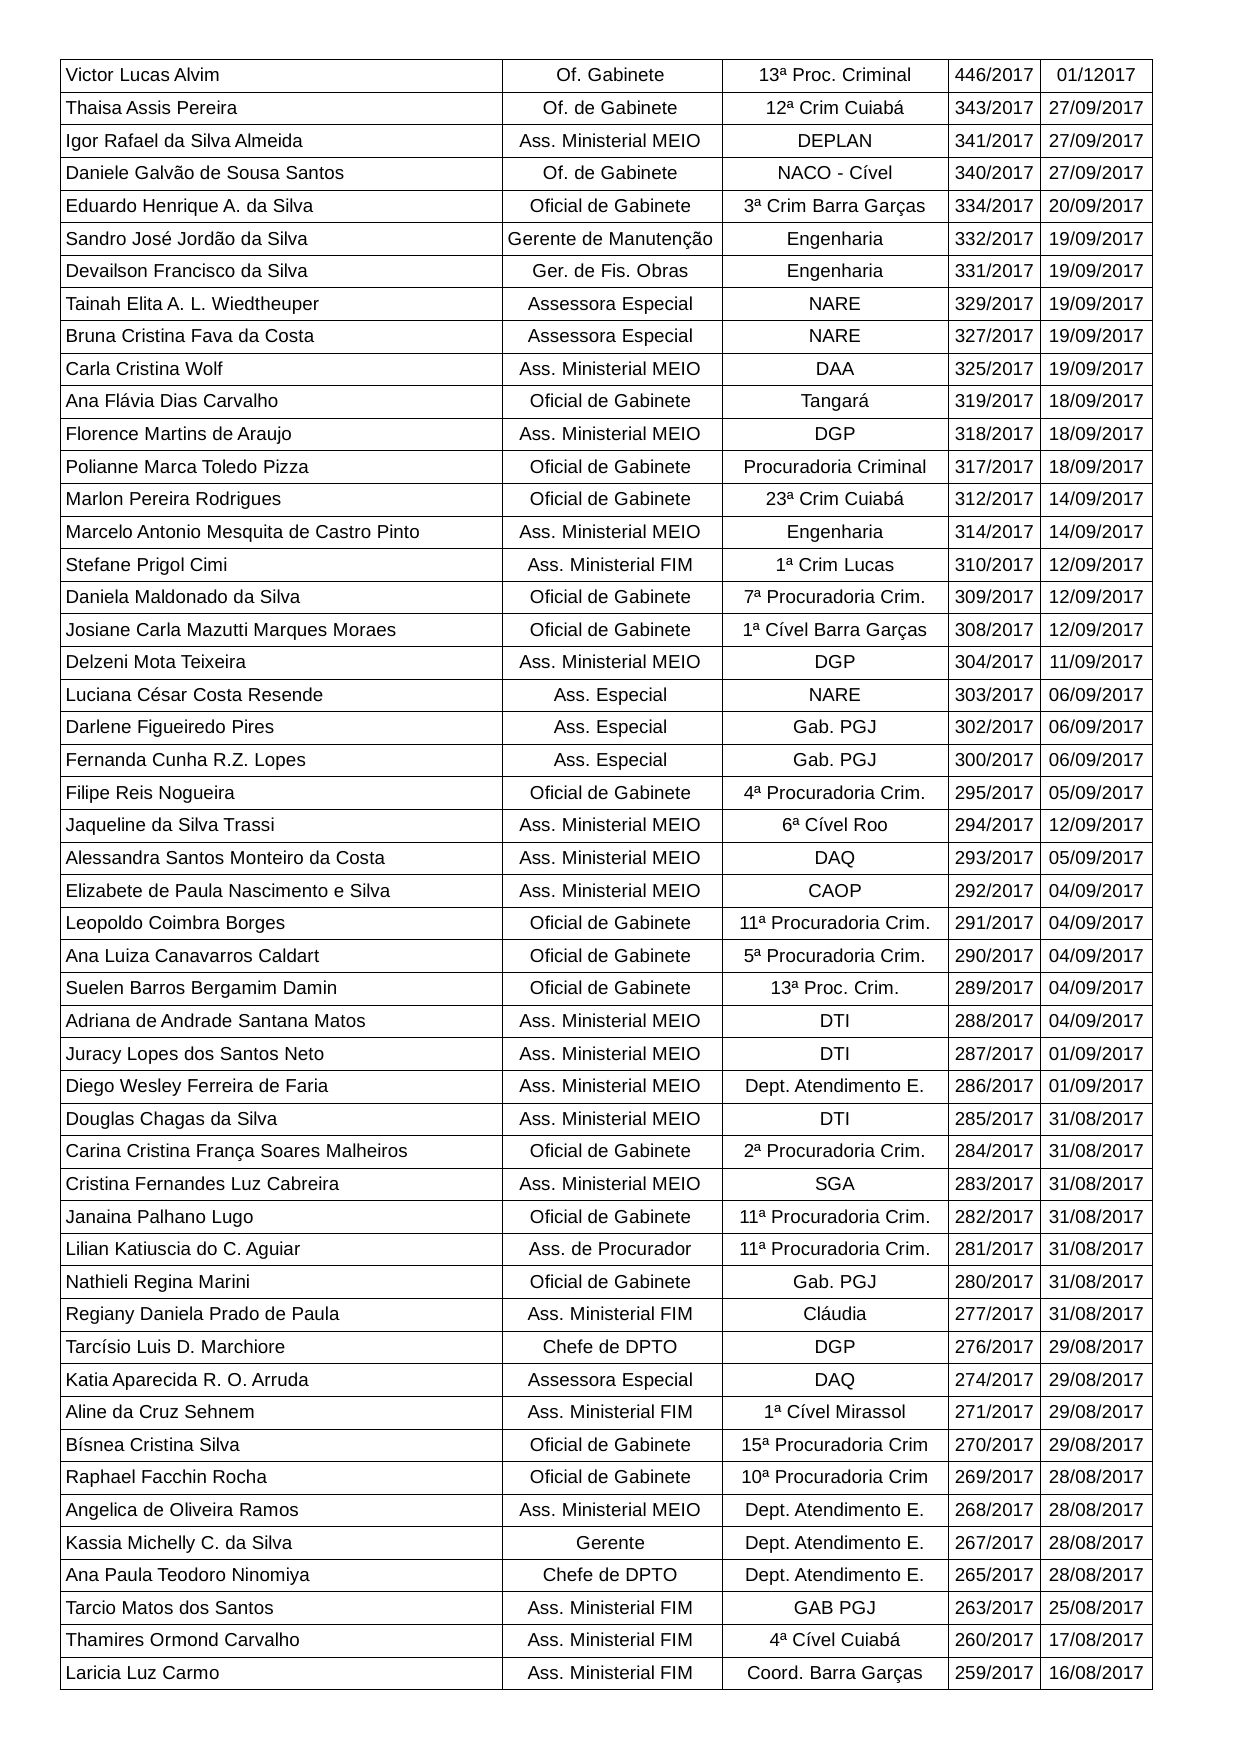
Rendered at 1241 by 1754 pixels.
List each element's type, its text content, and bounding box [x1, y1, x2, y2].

table_cell 18/09/2017 [1041, 419, 1152, 450]
table_cell 29/08/2017 [1041, 1397, 1152, 1428]
table_cell Gab. PGJ [723, 1266, 948, 1298]
table_cell Oficial de Gabinete [503, 1201, 722, 1233]
table_cell 11ª Procuradoria Crim. [723, 1201, 948, 1233]
table_cell Oficial de Gabinete [503, 1462, 722, 1494]
table_cell 28/08/2017 [1041, 1560, 1152, 1591]
table_cell Aline da Cruz Sehnem [61, 1397, 502, 1428]
table_cell 285/2017 [949, 1104, 1040, 1135]
table_cell 292/2017 [949, 875, 1040, 907]
table_cell Ass. Ministerial MEIO [503, 647, 722, 678]
table_cell Dept. Atendimento E. [723, 1527, 948, 1559]
table_cell 281/2017 [949, 1234, 1040, 1265]
table_cell Ass. Ministerial MEIO [503, 1071, 722, 1102]
table_cell 309/2017 [949, 582, 1040, 613]
table_cell 288/2017 [949, 1006, 1040, 1037]
table_cell 31/08/2017 [1041, 1104, 1152, 1135]
table_cell Oficial de Gabinete [503, 777, 722, 809]
table_cell Josiane Carla Mazutti Marques Moraes [61, 614, 502, 646]
table_cell Bruna Cristina Fava da Costa [61, 321, 502, 352]
table_cell Oficial de Gabinete [503, 614, 722, 646]
table_cell Juracy Lopes dos Santos Neto [61, 1038, 502, 1070]
table_cell Ass. Ministerial FIM [503, 1625, 722, 1657]
table_cell Oficial de Gabinete [503, 191, 722, 222]
table_cell Oficial de Gabinete [503, 484, 722, 516]
table_cell 3ª Crim Barra Garças [723, 191, 948, 222]
table_cell Engenharia [723, 223, 948, 255]
table_cell 340/2017 [949, 158, 1040, 189]
table_cell 317/2017 [949, 451, 1040, 483]
table_cell Suelen Barros Bergamim Damin [61, 973, 502, 1004]
table_cell 290/2017 [949, 940, 1040, 972]
table_cell 277/2017 [949, 1299, 1040, 1331]
table_cell 329/2017 [949, 288, 1040, 320]
table_cell 308/2017 [949, 614, 1040, 646]
table_cell 11ª Procuradoria Crim. [723, 1234, 948, 1265]
table_cell 20/09/2017 [1041, 191, 1152, 222]
table_cell DTI [723, 1104, 948, 1135]
table_cell 19/09/2017 [1041, 321, 1152, 352]
table_cell 300/2017 [949, 745, 1040, 776]
table_cell Gab. PGJ [723, 712, 948, 744]
table_cell DGP [723, 647, 948, 678]
table_cell 325/2017 [949, 354, 1040, 385]
table_cell 04/09/2017 [1041, 908, 1152, 939]
table_header 13ª Proc. Criminal [723, 60, 948, 92]
table_cell Janaina Palhano Lugo [61, 1201, 502, 1233]
table_cell Devailson Francisco da Silva [61, 256, 502, 287]
table_cell Ass. Ministerial MEIO [503, 354, 722, 385]
table_cell Jaqueline da Silva Trassi [61, 810, 502, 842]
table_cell Elizabete de Paula Nascimento e Silva [61, 875, 502, 907]
table_cell 268/2017 [949, 1495, 1040, 1526]
table_cell DAA [723, 354, 948, 385]
table_cell Ass. Ministerial FIM [503, 1299, 722, 1331]
table_cell 269/2017 [949, 1462, 1040, 1494]
table_cell 18/09/2017 [1041, 386, 1152, 418]
table_cell Laricia Luz Carmo [61, 1658, 502, 1689]
table_cell 5ª Procuradoria Crim. [723, 940, 948, 972]
table_cell 11ª Procuradoria Crim. [723, 908, 948, 939]
table_cell Ass. Especial [503, 745, 722, 776]
table_cell Eduardo Henrique A. da Silva [61, 191, 502, 222]
table_cell Florence Martins de Araujo [61, 419, 502, 450]
table_cell Oficial de Gabinete [503, 1266, 722, 1298]
table_cell 04/09/2017 [1041, 940, 1152, 972]
table_cell 06/09/2017 [1041, 680, 1152, 711]
table_cell Oficial de Gabinete [503, 451, 722, 483]
table_cell 27/09/2017 [1041, 158, 1152, 189]
table_cell Dept. Atendimento E. [723, 1495, 948, 1526]
table_cell 04/09/2017 [1041, 875, 1152, 907]
table_cell 319/2017 [949, 386, 1040, 418]
table_cell 15ª Procuradoria Crim [723, 1430, 948, 1461]
table_cell Of. de Gabinete [503, 158, 722, 189]
table_cell Oficial de Gabinete [503, 1136, 722, 1168]
table_cell Cristina Fernandes Luz Cabreira [61, 1169, 502, 1200]
table_cell 31/08/2017 [1041, 1299, 1152, 1331]
table_cell 11/09/2017 [1041, 647, 1152, 678]
table_cell Lilian Katiuscia do C. Aguiar [61, 1234, 502, 1265]
table_cell Bísnea Cristina Silva [61, 1430, 502, 1461]
table_cell Ass. Ministerial MEIO [503, 810, 722, 842]
table_cell 276/2017 [949, 1332, 1040, 1363]
table_cell 01/09/2017 [1041, 1071, 1152, 1102]
table_cell Oficial de Gabinete [503, 582, 722, 613]
table_header Victor Lucas Alvim [61, 60, 502, 92]
table_cell 343/2017 [949, 93, 1040, 124]
table_cell GAB PGJ [723, 1592, 948, 1624]
table_cell Marlon Pereira Rodrigues [61, 484, 502, 516]
table_cell Sandro José Jordão da Silva [61, 223, 502, 255]
table_cell DTI [723, 1006, 948, 1037]
table_cell 29/08/2017 [1041, 1364, 1152, 1396]
table_cell 13ª Proc. Crim. [723, 973, 948, 1004]
table_cell Cláudia [723, 1299, 948, 1331]
table_cell Oficial de Gabinete [503, 908, 722, 939]
table_cell DGP [723, 419, 948, 450]
table_cell Carla Cristina Wolf [61, 354, 502, 385]
table_cell 271/2017 [949, 1397, 1040, 1428]
table_cell 291/2017 [949, 908, 1040, 939]
table_cell 7ª Procuradoria Crim. [723, 582, 948, 613]
table_cell Ana Flávia Dias Carvalho [61, 386, 502, 418]
table_cell Dept. Atendimento E. [723, 1560, 948, 1591]
table_cell 1ª Crim Lucas [723, 549, 948, 581]
table_cell 12/09/2017 [1041, 810, 1152, 842]
table_cell 294/2017 [949, 810, 1040, 842]
table_cell 25/08/2017 [1041, 1592, 1152, 1624]
table_cell 318/2017 [949, 419, 1040, 450]
table_cell Engenharia [723, 256, 948, 287]
table_cell Darlene Figueiredo Pires [61, 712, 502, 744]
table_header 446/2017 [949, 60, 1040, 92]
table_cell 12/09/2017 [1041, 582, 1152, 613]
table_cell Ass. Ministerial MEIO [503, 125, 722, 157]
table_cell 260/2017 [949, 1625, 1040, 1657]
table_cell 289/2017 [949, 973, 1040, 1004]
table_cell Ass. Ministerial MEIO [503, 843, 722, 874]
table_cell 304/2017 [949, 647, 1040, 678]
table_cell 19/09/2017 [1041, 288, 1152, 320]
table_cell 10ª Procuradoria Crim [723, 1462, 948, 1494]
table_cell 2ª Procuradoria Crim. [723, 1136, 948, 1168]
table_cell Igor Rafael da Silva Almeida [61, 125, 502, 157]
table_cell Kassia Michelly C. da Silva [61, 1527, 502, 1559]
table_cell 04/09/2017 [1041, 1006, 1152, 1037]
table_cell 4ª Cível Cuiabá [723, 1625, 948, 1657]
table_cell Regiany Daniela Prado de Paula [61, 1299, 502, 1331]
table_cell 28/08/2017 [1041, 1527, 1152, 1559]
table_header Of. Gabinete [503, 60, 722, 92]
table_cell Ass. Ministerial MEIO [503, 1169, 722, 1200]
table_cell Gab. PGJ [723, 745, 948, 776]
table_cell NARE [723, 288, 948, 320]
table_cell DAQ [723, 843, 948, 874]
table_cell Ass. de Procurador [503, 1234, 722, 1265]
table_cell 270/2017 [949, 1430, 1040, 1461]
table_cell Diego Wesley Ferreira de Faria [61, 1071, 502, 1102]
table_cell Fernanda Cunha R.Z. Lopes [61, 745, 502, 776]
table_cell DEPLAN [723, 125, 948, 157]
table_cell 303/2017 [949, 680, 1040, 711]
table_cell 4ª Procuradoria Crim. [723, 777, 948, 809]
table_cell Ass. Ministerial MEIO [503, 1495, 722, 1526]
table_cell Ass. Ministerial MEIO [503, 419, 722, 450]
table_cell 283/2017 [949, 1169, 1040, 1200]
table_cell 18/09/2017 [1041, 451, 1152, 483]
table_cell 06/09/2017 [1041, 712, 1152, 744]
table_cell DGP [723, 1332, 948, 1363]
table_cell Thaisa Assis Pereira [61, 93, 502, 124]
table_cell 312/2017 [949, 484, 1040, 516]
table_cell DAQ [723, 1364, 948, 1396]
table_cell Oficial de Gabinete [503, 973, 722, 1004]
table_cell Chefe de DPTO [503, 1560, 722, 1591]
table_cell 31/08/2017 [1041, 1234, 1152, 1265]
table_cell Leopoldo Coimbra Borges [61, 908, 502, 939]
table_cell Nathieli Regina Marini [61, 1266, 502, 1298]
table_cell Raphael Facchin Rocha [61, 1462, 502, 1494]
table_cell 14/09/2017 [1041, 517, 1152, 548]
table_cell 12/09/2017 [1041, 549, 1152, 581]
table_cell Ass. Ministerial FIM [503, 1658, 722, 1689]
table_cell Gerente de Manutenção [503, 223, 722, 255]
table_cell Delzeni Mota Teixeira [61, 647, 502, 678]
table_cell Adriana de Andrade Santana Matos [61, 1006, 502, 1037]
table_cell 27/09/2017 [1041, 93, 1152, 124]
table_cell 27/09/2017 [1041, 125, 1152, 157]
table_cell Assessora Especial [503, 288, 722, 320]
table_cell Ana Luiza Canavarros Caldart [61, 940, 502, 972]
table_cell Ass. Ministerial MEIO [503, 875, 722, 907]
table_cell Tangará [723, 386, 948, 418]
table_cell 16/08/2017 [1041, 1658, 1152, 1689]
table_cell Assessora Especial [503, 321, 722, 352]
table_cell Filipe Reis Nogueira [61, 777, 502, 809]
table_cell Tarcio Matos dos Santos [61, 1592, 502, 1624]
table_cell NARE [723, 321, 948, 352]
table_cell 19/09/2017 [1041, 354, 1152, 385]
table_cell NARE [723, 680, 948, 711]
table_cell CAOP [723, 875, 948, 907]
table_cell 31/08/2017 [1041, 1201, 1152, 1233]
table_cell Daniele Galvão de Sousa Santos [61, 158, 502, 189]
table_cell Alessandra Santos Monteiro da Costa [61, 843, 502, 874]
table_cell Ass. Ministerial MEIO [503, 517, 722, 548]
table_cell 327/2017 [949, 321, 1040, 352]
table_cell Ass. Ministerial MEIO [503, 1038, 722, 1070]
table_cell Polianne Marca Toledo Pizza [61, 451, 502, 483]
table_cell 287/2017 [949, 1038, 1040, 1070]
table_cell 12/09/2017 [1041, 614, 1152, 646]
table_cell Oficial de Gabinete [503, 940, 722, 972]
table_cell Engenharia [723, 517, 948, 548]
table_cell Tarcísio Luis D. Marchiore [61, 1332, 502, 1363]
table_cell Stefane Prigol Cimi [61, 549, 502, 581]
table_cell Gerente [503, 1527, 722, 1559]
table_cell 29/08/2017 [1041, 1430, 1152, 1461]
table_cell 01/09/2017 [1041, 1038, 1152, 1070]
table_cell 341/2017 [949, 125, 1040, 157]
table_cell 332/2017 [949, 223, 1040, 255]
table_cell 31/08/2017 [1041, 1136, 1152, 1168]
table_cell Ana Paula Teodoro Ninomiya [61, 1560, 502, 1591]
table_cell 31/08/2017 [1041, 1169, 1152, 1200]
table_cell 19/09/2017 [1041, 223, 1152, 255]
table_cell 274/2017 [949, 1364, 1040, 1396]
table_cell 284/2017 [949, 1136, 1040, 1168]
table_cell 263/2017 [949, 1592, 1040, 1624]
table_cell 23ª Crim Cuiabá [723, 484, 948, 516]
table_cell 06/09/2017 [1041, 745, 1152, 776]
table_cell 1ª Cível Mirassol [723, 1397, 948, 1428]
table_cell Katia Aparecida R. O. Arruda [61, 1364, 502, 1396]
table_cell 19/09/2017 [1041, 256, 1152, 287]
table_cell 05/09/2017 [1041, 843, 1152, 874]
table_cell Ass. Ministerial MEIO [503, 1104, 722, 1135]
table_cell Coord. Barra Garças [723, 1658, 948, 1689]
table_cell Luciana César Costa Resende [61, 680, 502, 711]
table_cell 12ª Crim Cuiabá [723, 93, 948, 124]
table_cell 282/2017 [949, 1201, 1040, 1233]
table_cell DTI [723, 1038, 948, 1070]
table_cell Ass. Especial [503, 680, 722, 711]
table_cell Douglas Chagas da Silva [61, 1104, 502, 1135]
table_cell Oficial de Gabinete [503, 1430, 722, 1461]
table_cell SGA [723, 1169, 948, 1200]
table_cell Procuradoria Criminal [723, 451, 948, 483]
table_cell Tainah Elita A. L. Wiedtheuper [61, 288, 502, 320]
table_cell 17/08/2017 [1041, 1625, 1152, 1657]
table_cell 295/2017 [949, 777, 1040, 809]
table_cell Thamires Ormond Carvalho [61, 1625, 502, 1657]
table_cell 265/2017 [949, 1560, 1040, 1591]
table_header 01/12017 [1041, 60, 1152, 92]
table_cell 280/2017 [949, 1266, 1040, 1298]
table_cell 293/2017 [949, 843, 1040, 874]
table_cell Ass. Ministerial FIM [503, 1592, 722, 1624]
table_cell 1ª Cível Barra Garças [723, 614, 948, 646]
table_cell Dept. Atendimento E. [723, 1071, 948, 1102]
table_cell Ass. Especial [503, 712, 722, 744]
table_cell 314/2017 [949, 517, 1040, 548]
table_cell Ass. Ministerial FIM [503, 549, 722, 581]
table_cell 310/2017 [949, 549, 1040, 581]
table_cell 286/2017 [949, 1071, 1040, 1102]
table_cell Assessora Especial [503, 1364, 722, 1396]
table_cell 14/09/2017 [1041, 484, 1152, 516]
table_cell Daniela Maldonado da Silva [61, 582, 502, 613]
table_cell Ass. Ministerial FIM [503, 1397, 722, 1428]
table_cell 334/2017 [949, 191, 1040, 222]
table_cell 28/08/2017 [1041, 1495, 1152, 1526]
table_cell 31/08/2017 [1041, 1266, 1152, 1298]
table_cell Angelica de Oliveira Ramos [61, 1495, 502, 1526]
table_cell NACO - Cível [723, 158, 948, 189]
table_cell Ger. de Fis. Obras [503, 256, 722, 287]
table_cell 29/08/2017 [1041, 1332, 1152, 1363]
table_cell Oficial de Gabinete [503, 386, 722, 418]
table_cell 05/09/2017 [1041, 777, 1152, 809]
table_cell 267/2017 [949, 1527, 1040, 1559]
table_cell Ass. Ministerial MEIO [503, 1006, 722, 1037]
table_cell 04/09/2017 [1041, 973, 1152, 1004]
table_cell Marcelo Antonio Mesquita de Castro Pinto [61, 517, 502, 548]
table_cell Chefe de DPTO [503, 1332, 722, 1363]
table_cell 6ª Cível Roo [723, 810, 948, 842]
table_cell 302/2017 [949, 712, 1040, 744]
table_cell Carina Cristina França Soares Malheiros [61, 1136, 502, 1168]
table_cell Of. de Gabinete [503, 93, 722, 124]
table_cell 28/08/2017 [1041, 1462, 1152, 1494]
table_cell 331/2017 [949, 256, 1040, 287]
table_cell 259/2017 [949, 1658, 1040, 1689]
